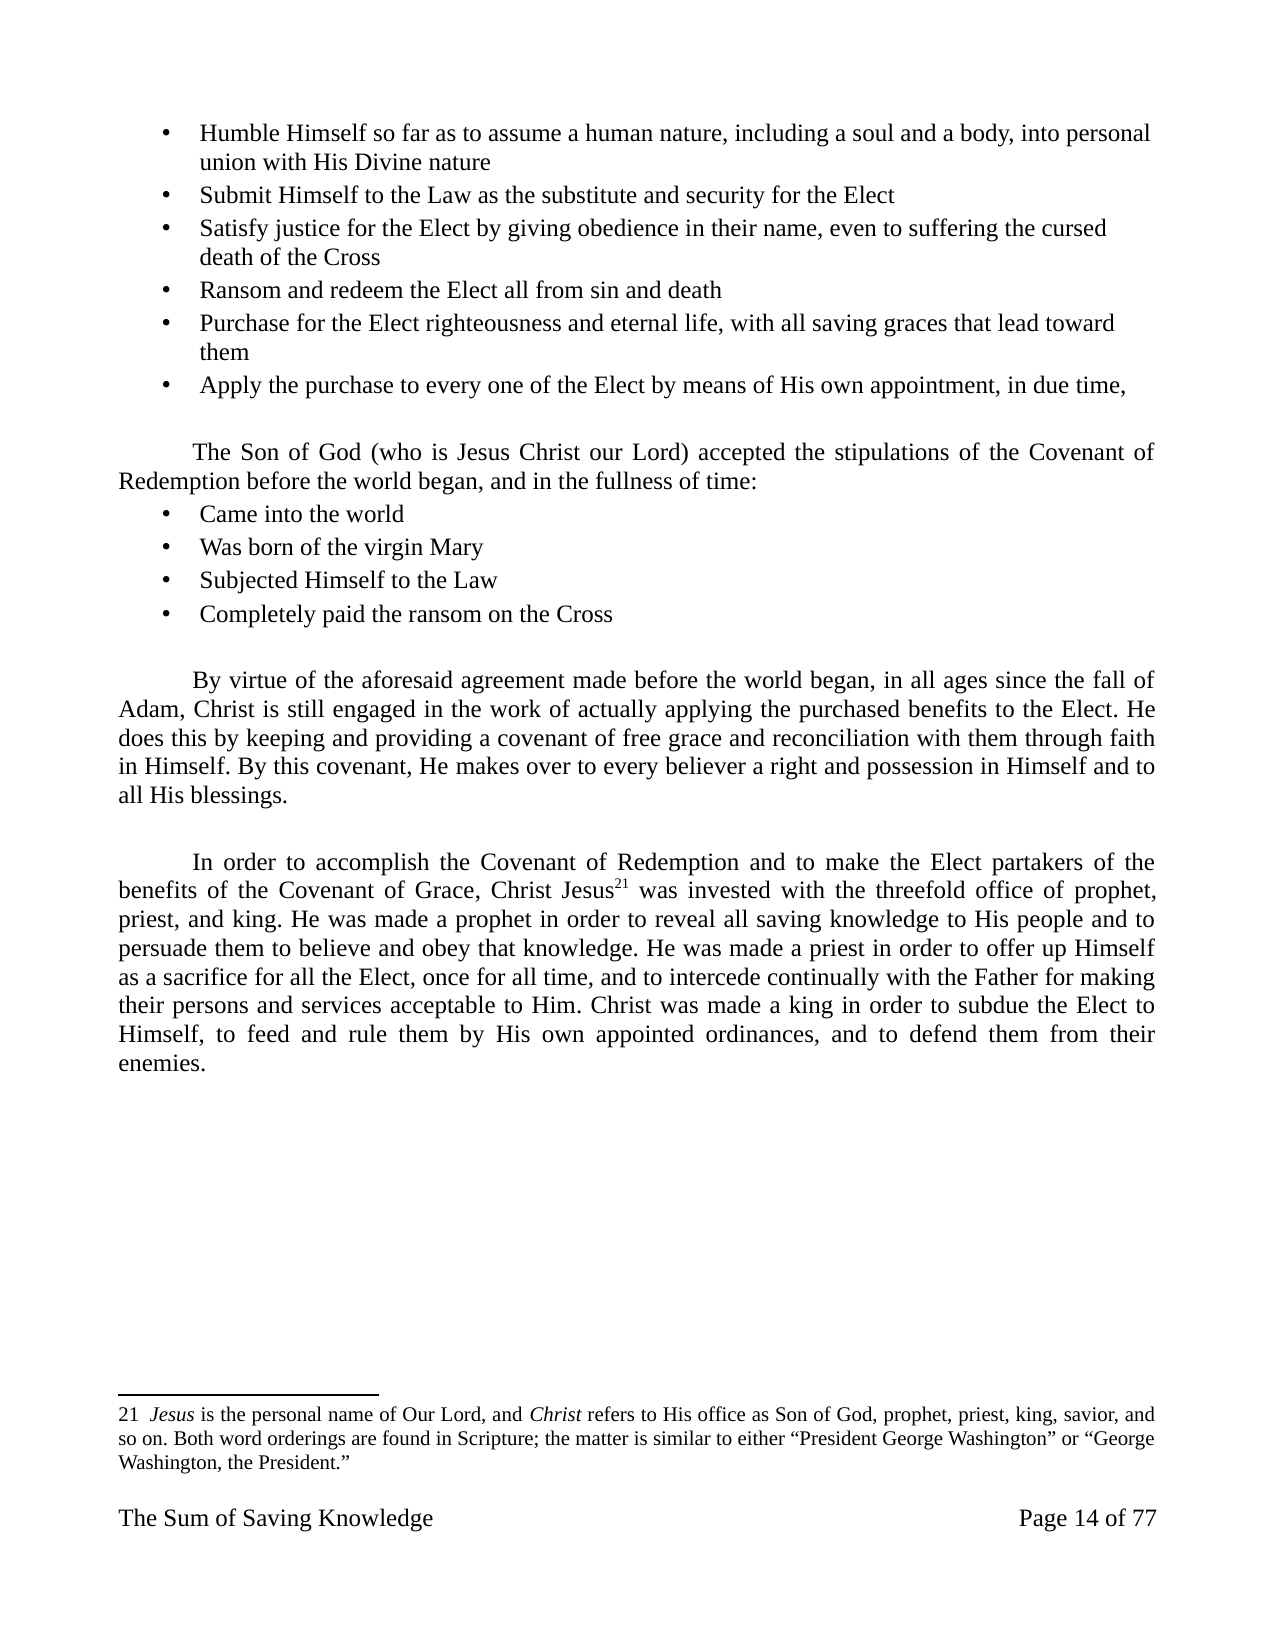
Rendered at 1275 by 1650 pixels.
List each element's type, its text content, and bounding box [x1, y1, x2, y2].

list Apply the purchase to every one of the Elect by means of His own appointment, in due time, [162, 371, 1157, 399]
list Submit Himself to the Law as the substitute and security for the Elect [162, 180, 1157, 209]
list Humble Himself so far as to assume a human nature, including a soul and a body, into personal union with His Divine nature [162, 118, 1157, 176]
text In order to accomplish the Covenant of Redemption and to make the Elect partakers of the benefits of the Covenant of Grace, Christ Jesus was invested with the threefold office of prophet, priest, and king. He was made a prophet in order to reveal all saving knowledge to His people and to persuade them to believe and obey that knowledge. He was made a priest in order to offer up Himself as a sacrifice for all the Elect, once for all time, and to intercede continually with the Father for making their persons and services acceptable to Him. Christ was made a king in order to subdue the Elect to Himself, to feed and rule them by His own appointed ordinances, and to defend them from their enemies. [118, 847, 1157, 1077]
list Satisfy justice for the Elect by giving obedience in their name, even to suffering the cursed death of the Cross [162, 213, 1157, 271]
text Jesus is the personal name of Our Lord, and Christ refers to His office as Son of God, prophet, priest, king, savior, and so on. Both word orderings are found in Scripture; the matter is similar to either “President George Washington” or “George Washington, the President.” [118, 1401, 1157, 1474]
list Came into the world [162, 499, 1157, 528]
list Was born of the virgin Mary [162, 532, 1157, 561]
list Purchase for the Elect righteousness and eternal life, with all saving graces that lead toward them [162, 308, 1157, 366]
list Subjected Himself to the Law [162, 565, 1157, 594]
text By virtue of the aforesaid agreement made before the world began, in all ages since the fall of Adam, Christ is still engaged in the work of actually applying the purchased benefits to the Elect. He does this by keeping and providing a covenant of free grace and reconciliation with them through faith in Himself. By this covenant, He makes over to every believer a right and possession in Himself and to all His blessings. [118, 665, 1157, 809]
text The Son of God (who is Jesus Christ our Lord) accepted the stipulations of the Covenant of Redemption before the world began, and in the fullness of time: [118, 437, 1157, 494]
list Completely paid the ransom on the Cross [162, 599, 1157, 627]
list Ransom and redeem the Elect all from sin and death [162, 275, 1157, 304]
